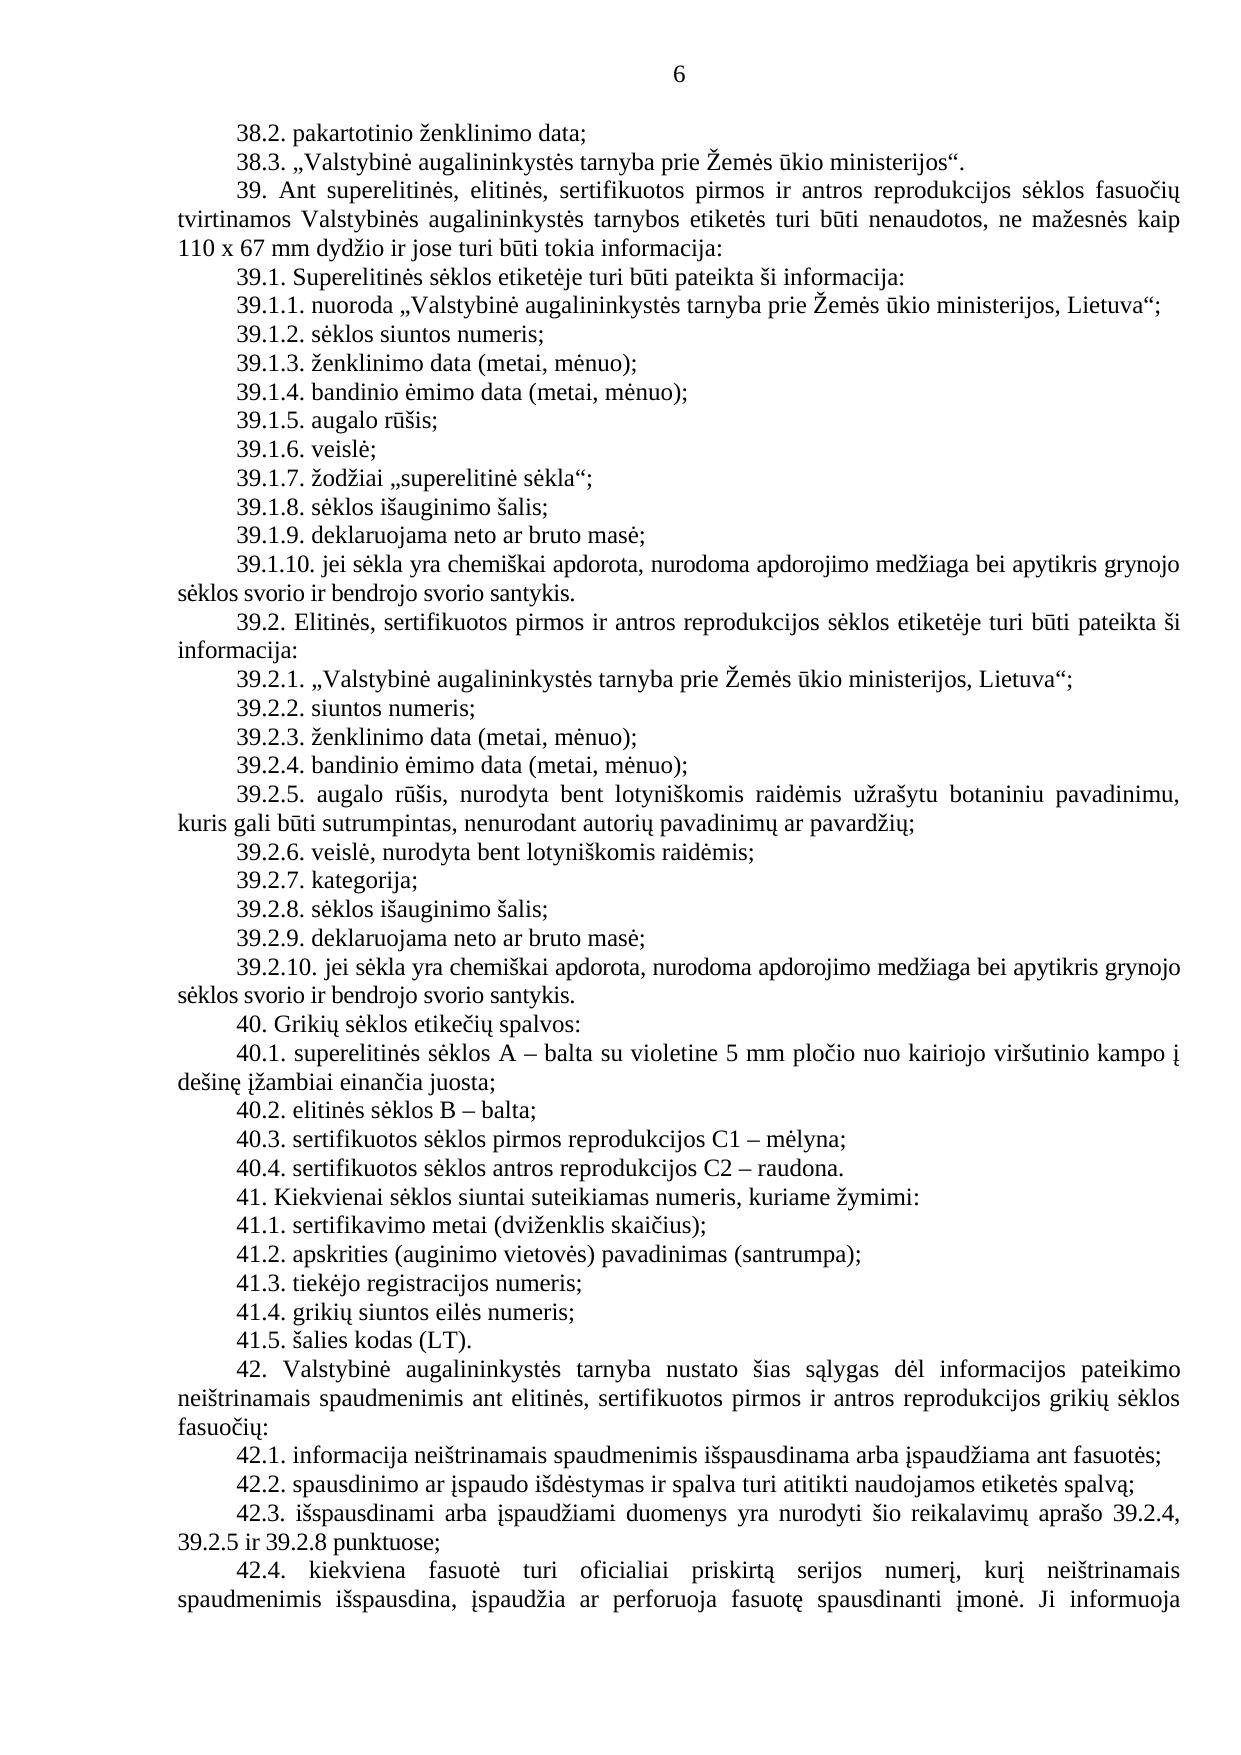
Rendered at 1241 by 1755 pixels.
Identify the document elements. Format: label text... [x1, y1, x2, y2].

text 39.1.8. sėklos išauginimo šalis; [177, 492, 1181, 521]
text 39.2.7. kategorija; [177, 866, 1181, 894]
text 39.2.9. deklaruojama neto ar bruto masė; [177, 923, 1181, 952]
text 39.2.6. veislė, nurodyta bent lotyniškomis raidėmis; [177, 837, 1181, 866]
text 39.2.8. sėklos išauginimo šalis; [177, 894, 1181, 923]
text 39.1.5. augalo rūšis; [177, 406, 1181, 434]
text 42.3. išspausdinami arba įspaudžiami duomenys yra nurodyti šio reikalavimų aprašo 39.2.4, 39.2.5 ir 39.2.8 punktuose; [177, 1498, 1181, 1556]
text 40.4. sertifikuotos sėklos antros reprodukcijos C2 – raudona. [177, 1153, 1181, 1182]
text 39.1.6. veislė; [177, 434, 1181, 463]
text 40.1. superelitinės sėklos A – balta su violetine 5 mm pločio nuo kairiojo viršutinio kampo į dešinę įžambiai einančia juosta; [177, 1038, 1181, 1096]
text 39.1.2. sėklos siuntos numeris; [177, 319, 1181, 348]
text 42. Valstybinė augalininkystės tarnyba nustato šias sąlygas dėl informacijos pateikimo neištrinamais spaudmenimis ant elitinės, sertifikuotos pirmos ir antros reprodukcijos grikių sėklos fasuočių: [177, 1354, 1181, 1441]
text 39.2.10. jei sėkla yra chemiškai apdorota, nurodoma apdorojimo medžiaga bei apytikris grynojo sėklos svorio ir bendrojo svorio santykis. [177, 952, 1181, 1009]
text 39.1.9. deklaruojama neto ar bruto masė; [177, 521, 1181, 549]
text 41. Kiekvienai sėklos siuntai suteikiamas numeris, kuriame žymimi: [177, 1182, 1181, 1211]
text 42.4. kiekviena fasuotė turi oficialiai priskirtą serijos numerį, kurį neištrinamais spaudmenimis išspausdina, įspaudžia ar perforuoja fasuotę spausdinanti įmonė. Ji informuoja [177, 1556, 1181, 1613]
text 39.1.7. žodžiai „superelitinė sėkla“; [177, 463, 1181, 492]
text 39.1.1. nuoroda „Valstybinė augalininkystės tarnyba prie Žemės ūkio ministerijos, Lietuva“; [177, 291, 1181, 319]
text 39.1.10. jei sėkla yra chemiškai apdorota, nurodoma apdorojimo medžiaga bei apytikris grynojo sėklos svorio ir bendrojo svorio santykis. [177, 549, 1181, 607]
text 39.2.1. „Valstybinė augalininkystės tarnyba prie Žemės ūkio ministerijos, Lietuva“; [177, 664, 1181, 693]
text 39.1.4. bandinio ėmimo data (metai, mėnuo); [177, 377, 1181, 406]
text 39.2. elitinės, sertifikuotos pirmos ir antros reprodukcijos sėklos etiketėje turi būti pateikta ši informacija: [177, 607, 1181, 664]
text 40.3. sertifikuotos sėklos pirmos reprodukcijos C1 – mėlyna; [177, 1124, 1181, 1153]
text 41.2. apskrities (auginimo vietovės) pavadinimas (santrumpa); [177, 1239, 1181, 1268]
text 39.2.3. ženklinimo data (metai, mėnuo); [177, 722, 1181, 751]
text 41.5. šalies kodas (LT). [177, 1326, 1181, 1354]
text 41.3. tiekėjo registracijos numeris; [177, 1268, 1181, 1297]
text 38.3. „Valstybinė augalininkystės tarnyba prie Žemės ūkio ministerijos“. [177, 147, 1181, 176]
text 42.2. spausdinimo ar įspaudo išdėstymas ir spalva turi atitikti naudojamos etiketės spalvą; [177, 1469, 1181, 1498]
text 42.1. informacija neištrinamais spaudmenimis išspausdinama arba įspaudžiama ant fasuotės; [177, 1441, 1181, 1469]
text 39.1. superelitinės sėklos etiketėje turi būti pateikta ši informacija: [177, 262, 1181, 291]
text 39.1.3. ženklinimo data (metai, mėnuo); [177, 348, 1181, 377]
text 40.2. elitinės sėklos B – balta; [177, 1096, 1181, 1124]
text 41.4. grikių siuntos eilės numeris; [177, 1297, 1181, 1326]
text 39.2.2. siuntos numeris; [177, 693, 1181, 722]
text 38.2. pakartotinio ženklinimo data; [177, 118, 1181, 147]
text 41.1. sertifikavimo metai (dviženklis skaičius); [177, 1211, 1181, 1239]
text 40. Grikių sėklos etikečių spalvos: [177, 1009, 1181, 1038]
text 39.2.4. bandinio ėmimo data (metai, mėnuo); [177, 751, 1181, 779]
text 39.2.5. augalo rūšis, nurodyta bent lotyniškomis raidėmis užrašytu botaniniu pavadinimu, kuris gali būti sutrumpintas, nenurodant autorių pavadinimų ar pavardžių; [177, 779, 1181, 837]
text 39. Ant superelitinės, elitinės, sertifikuotos pirmos ir antros reprodukcijos sėklos fasuočių tvirtinamos Valstybinės augalininkystės tarnybos etiketės turi būti nenaudotos, ne mažesnės kaip 110 x 67 mm dydžio ir jose turi būti tokia informacija: [177, 176, 1181, 262]
